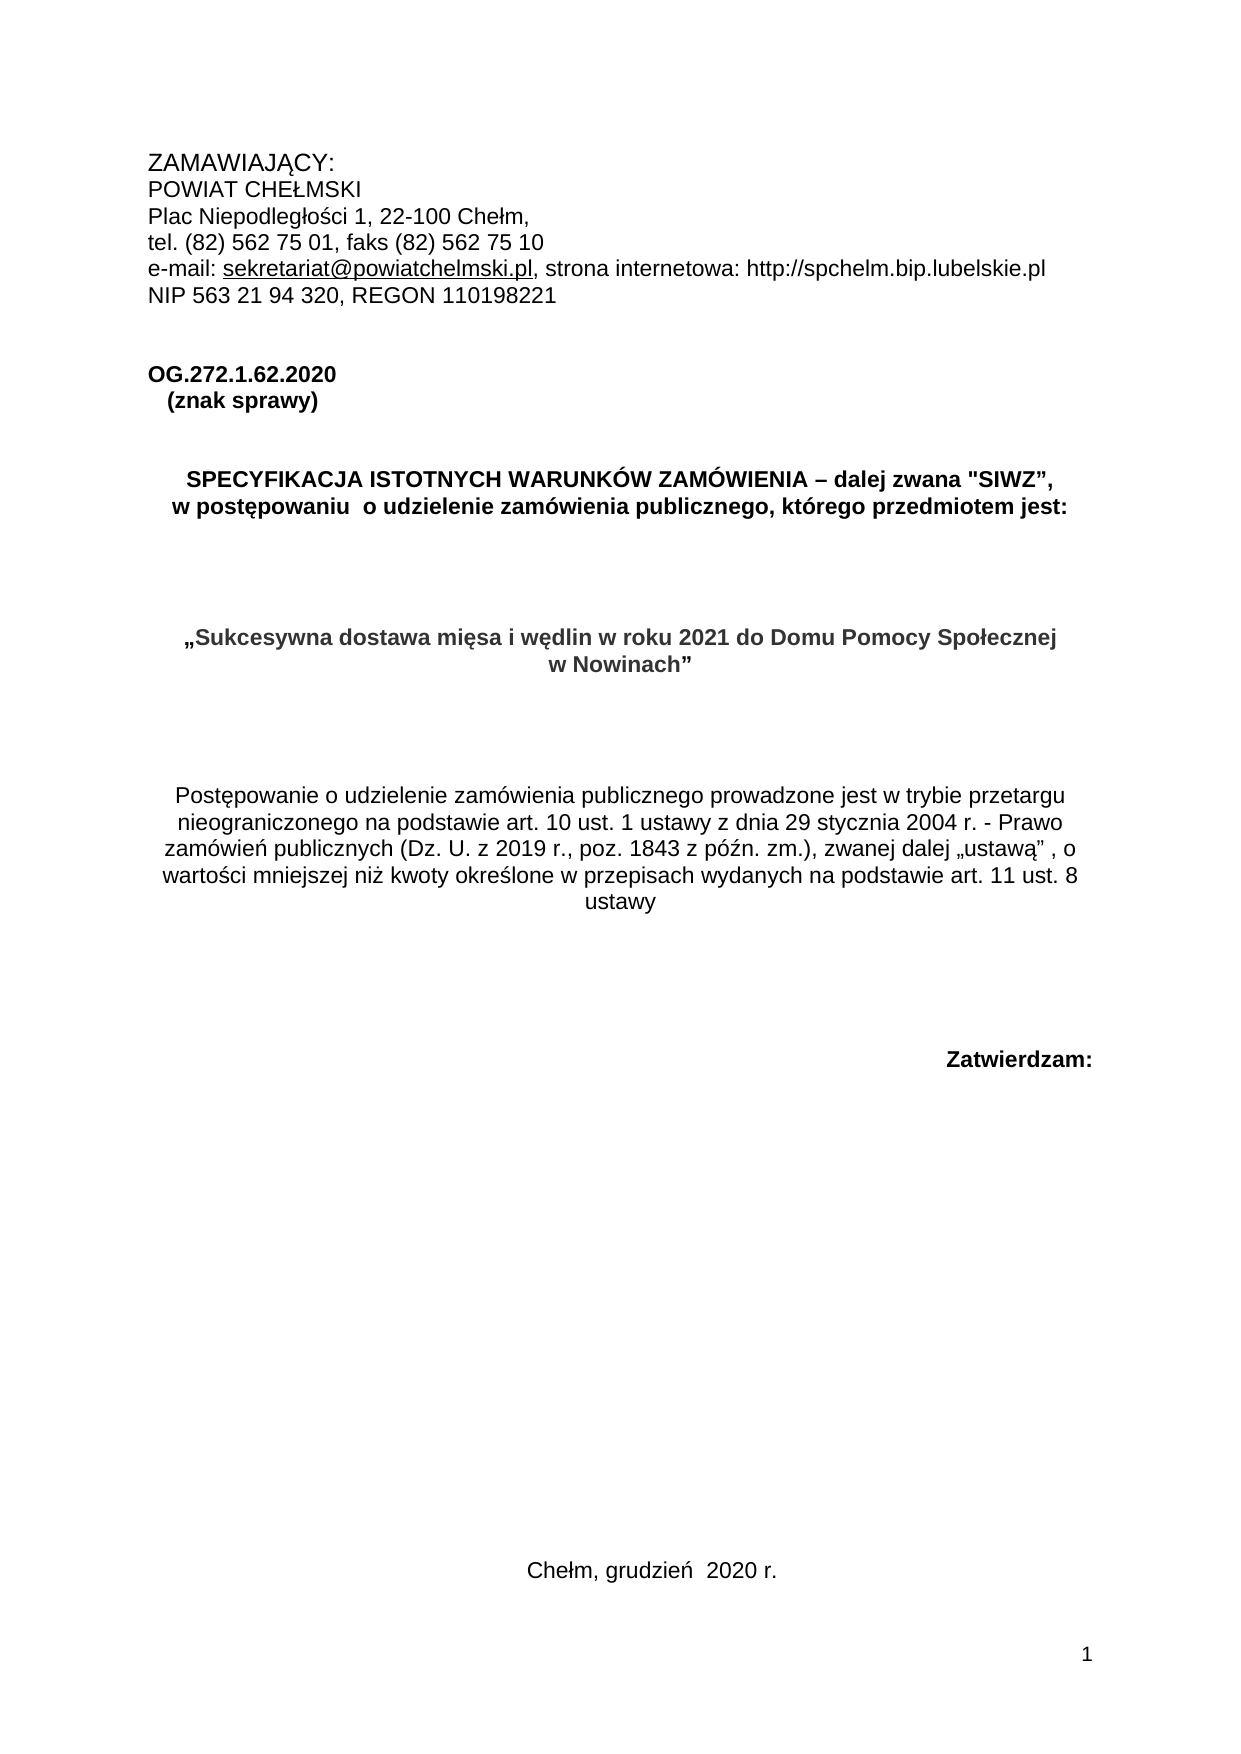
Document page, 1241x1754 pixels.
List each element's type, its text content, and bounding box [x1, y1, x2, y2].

text NIP 563 21 94 320, REGON 110198221 [148, 282, 1093, 308]
text e-mail: sekretariat@powiatchelmski.pl, strona internetowa: http://spchelm.bip.lubelskie.pl [148, 255, 1093, 282]
text (znak sprawy) [148, 387, 1093, 413]
text SPECYFIKACJA ISTOTNYCH WARUNKÓW ZAMÓWIENIA – dalej zwana "SIWZ”, [148, 466, 1093, 493]
text „Sukcesywna dostawa mięsa i wędlin w roku 2021 do Domu Pomocy Społecznej w Nowinach” [148, 624, 1093, 677]
text Plac Niepodległości 1, 22-100 Chełm, [148, 203, 1093, 229]
text w postępowaniu o udzielenie zamówienia publicznego, którego przedmiotem jest: [148, 493, 1093, 519]
text Chełm, grudzień 2020 r. [148, 1557, 1093, 1583]
text Zatwierdzam: [148, 1046, 1093, 1072]
text ZAMAWIAJĄCY: [148, 148, 1093, 176]
text POWIAT CHEŁMSKI [148, 176, 1093, 203]
text OG.272.1.62.2020 [148, 361, 1093, 387]
text Postępowanie o udzielenie zamówienia publicznego prowadzone jest w trybie przetargu nieograniczonego na podstawie art. 10 ust. 1 ustawy z dnia 29 stycznia 2004 r. - Prawo zamówień publicznych (Dz. U. z 2019 r., poz. 1843 z późn. zm.), zwanej dalej „ustawą” , o wartości mniejszej niż kwoty określone w przepisach wydanych na podstawie art. 11 ust. 8 ustawy [148, 782, 1093, 914]
text tel. (82) 562 75 01, faks (82) 562 75 10 [148, 229, 1093, 255]
